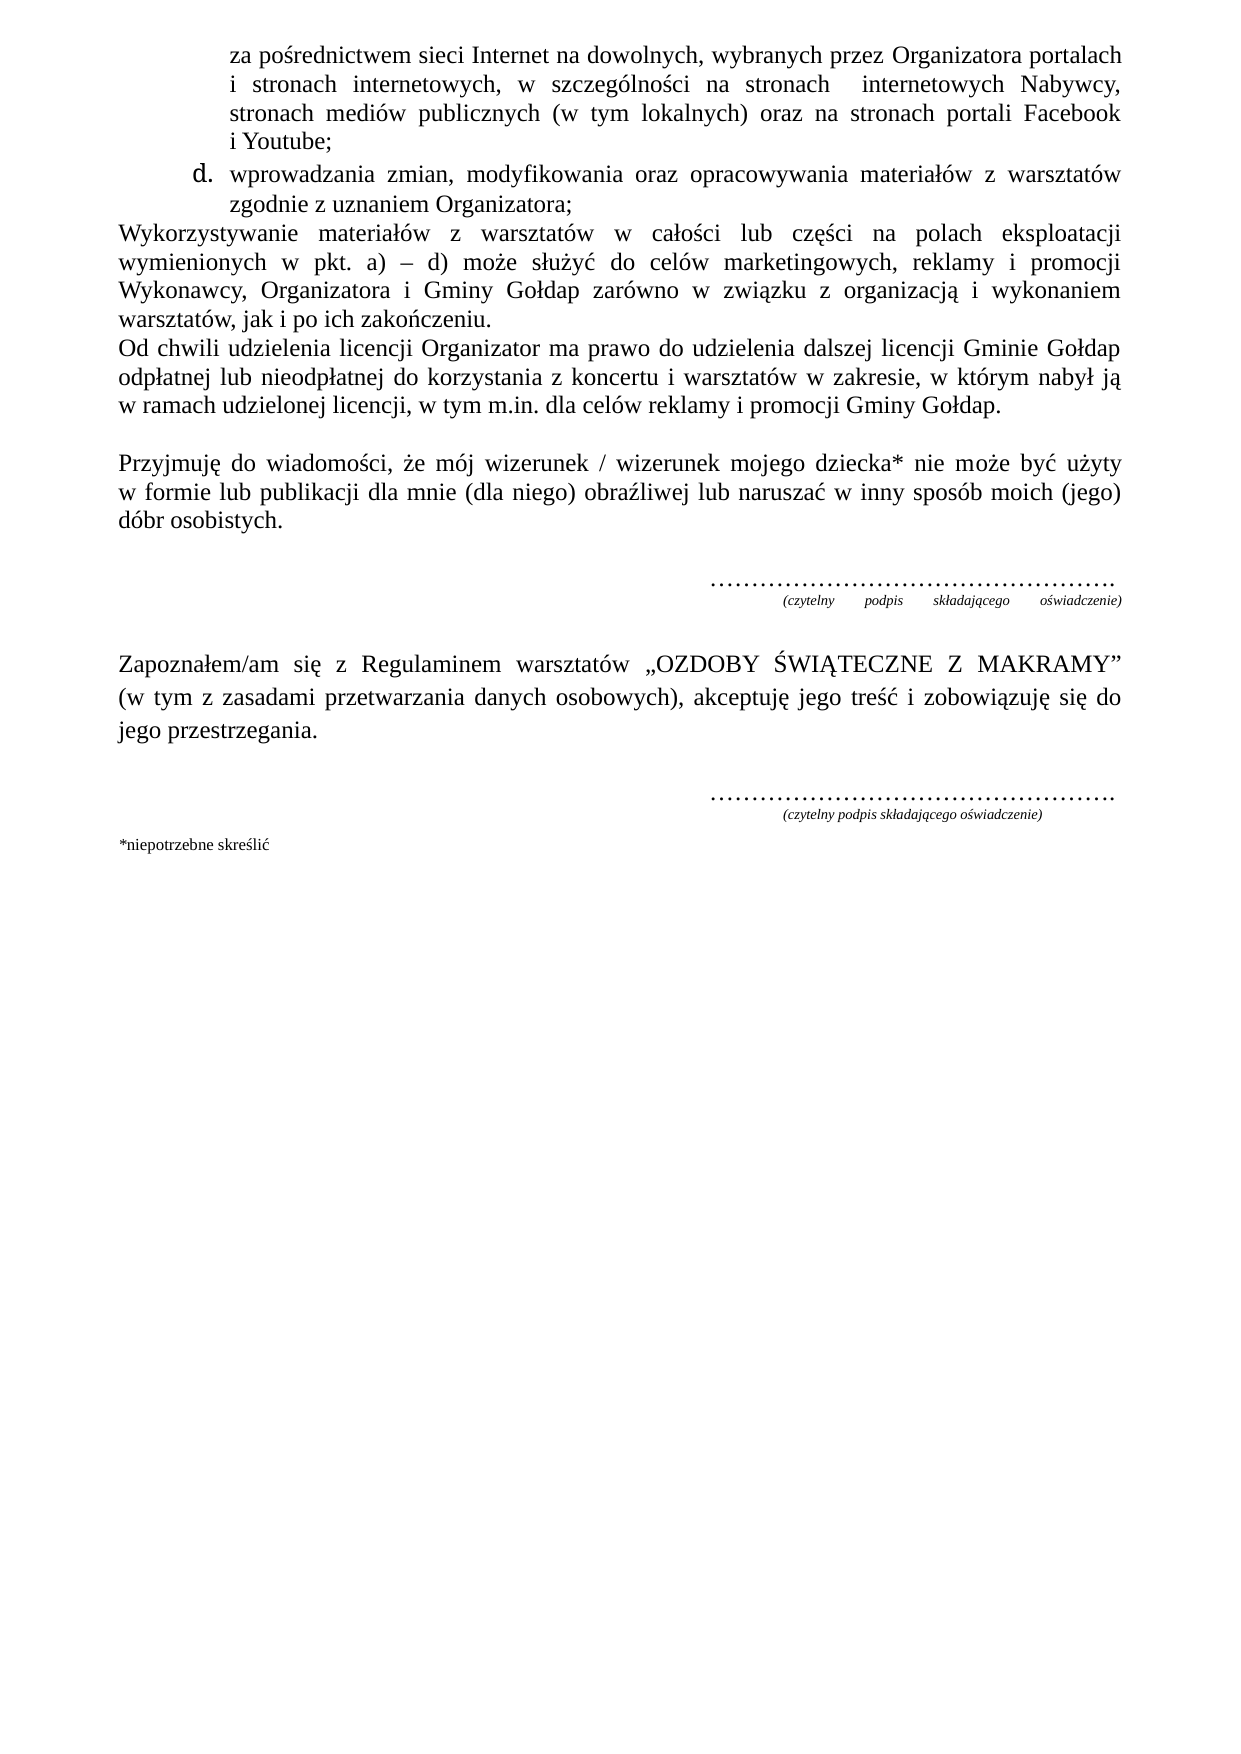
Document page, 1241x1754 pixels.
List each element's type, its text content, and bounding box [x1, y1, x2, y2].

text *niepotrzebne skreślić [118, 834, 1122, 868]
list za pośrednictwem sieci Internet na dowolnych, wybranych przez Organizatora portalach i stronach internetowych, w szczególności na stronach internetowych Nabywcy, stronach mediów publicznych (w tym lokalnych) oraz na stronach portali Facebook i Youtube; [192, 40, 1122, 155]
text Przyjmuję do wiadomości, że mój wizerunek / wizerunek mojego dziecka* nie może być użyty w formie lub publikacji dla mnie (dla niego) obraźliwej lub naruszać w inny sposób moich (jego) dóbr osobistych. [118, 448, 1122, 534]
text …………………………………………. [118, 563, 1122, 592]
list wprowadzania zmian, modyfikowania oraz opracowywania materiałów z warsztatów zgodnie z uznaniem Organizatora; [192, 155, 1122, 218]
text Od chwili udzielenia licencji Organizator ma prawo do udzielenia dalszej licencji Gminie Gołdap odpłatnej lub nieodpłatnej do korzystania z koncertu i warsztatów w zakresie, w którym nabył ją w ramach udzielonej licencji, w tym m.in. dla celów reklamy i promocji Gminy Gołdap. [118, 333, 1122, 419]
text Wykorzystywanie materiałów z warsztatów w całości lub części na polach eksploatacji wymienionych w pkt. a) – d) może służyć do celów marketingowych, reklamy i promocji Wykonawcy, Organizatora i Gminy Gołdap zarówno w związku z organizacją i wykonaniem warsztatów, jak i po ich zakończeniu. [118, 218, 1122, 333]
text (czytelny podpis składającego oświadczenie) [118, 592, 1122, 649]
text Zapoznałem/am się z Regulaminem warsztatów „OZDOBY ŚWIĄTECZNE Z MAKRAMY” (w tym z zasadami przetwarzania danych osobowych), akceptuję jego treść i zobowiązuję się do jego przestrzegania. [118, 649, 1122, 744]
text (czytelny podpis składającego oświadczenie) [118, 806, 1122, 834]
text …………………………………………. [118, 777, 1122, 806]
